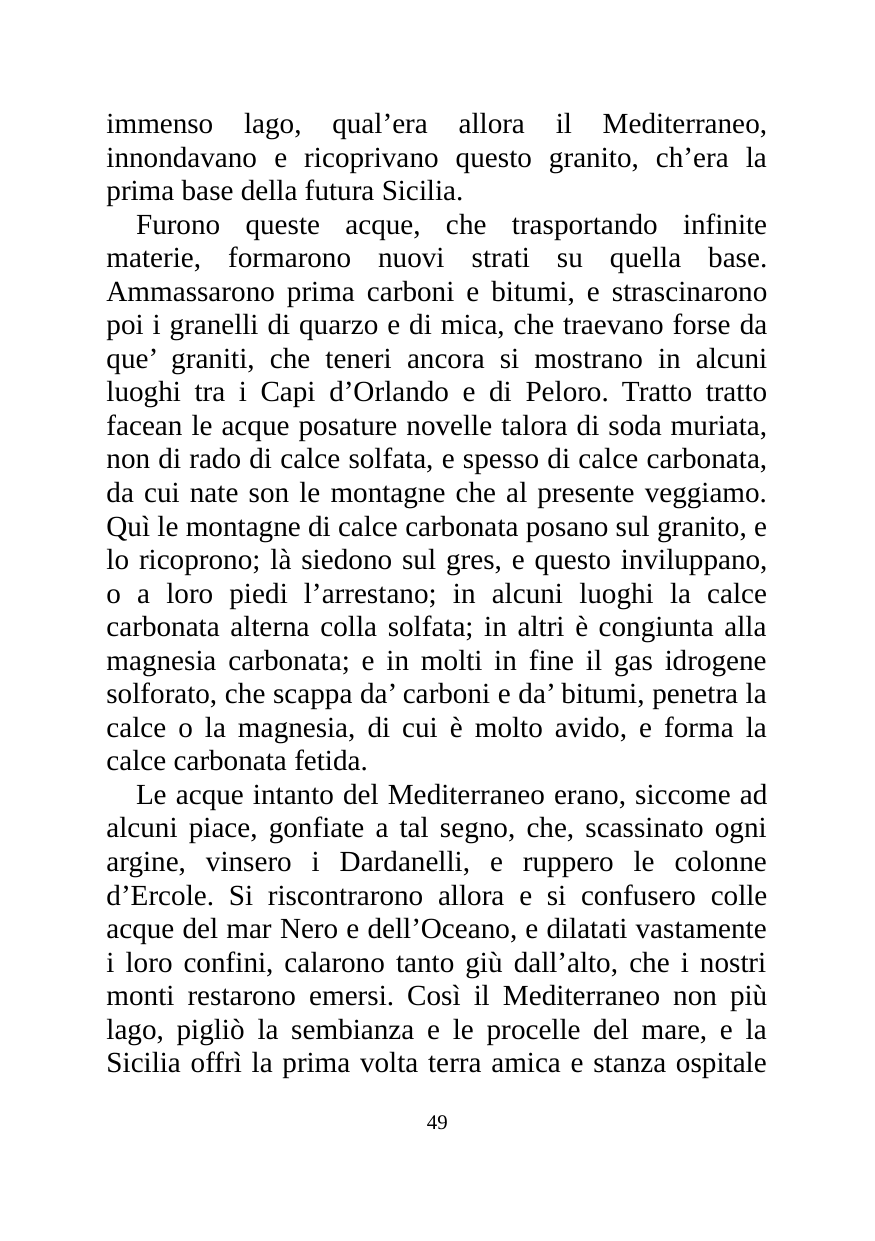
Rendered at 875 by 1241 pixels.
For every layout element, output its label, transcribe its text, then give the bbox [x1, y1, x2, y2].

text Le acque intanto del Mediterraneo erano, siccome ad alcuni piace, gonfiate a tal segno, che, scassinato ogni argine, vinsero i Dardanelli, e ruppero le colonne d’Ercole. Si riscontrarono allora e si confusero colle acque del mar Nero e dell’Oceano, e dilatati vastamente i loro confini, calarono tanto giù dall’alto, che i nostri monti restarono emersi. Così il Mediterraneo non più lago, pigliò la sembianza e le procelle del mare, e la Sicilia offrì la prima volta terra amica e stanza ospitale [106, 777, 768, 1079]
text Furono queste acque, che trasportando infinite materie, formarono nuovi strati su quella base. Ammassarono prima carboni e bitumi, e strascinarono poi i granelli di quarzo e di mica, che traevano forse da que’ graniti, che teneri ancora si mostrano in alcuni luoghi tra i Capi d’Orlando e di Peloro. Tratto tratto facean le acque posature novelle talora di soda muriata, non di rado di calce solfata, e spesso di calce carbonata, da cui nate son le montagne che al presente veggiamo. Quì le montagne di calce carbonata posano sul granito, e lo ricoprono; là siedono sul gres, e questo inviluppano, o a loro piedi l’arrestano; in alcuni luoghi la calce carbonata alterna colla solfata; in altri è congiunta alla magnesia carbonata; e in molti in fine il gas idrogene solforato, che scappa da’ carboni e da’ bitumi, penetra la calce o la magnesia, di cui è molto avido, e forma la calce carbonata fetida. [106, 207, 768, 777]
text immenso lago, qual’era allora il Mediterraneo, innondavano e ricoprivano questo granito, ch’era la prima base della futura Sicilia. [106, 106, 768, 207]
